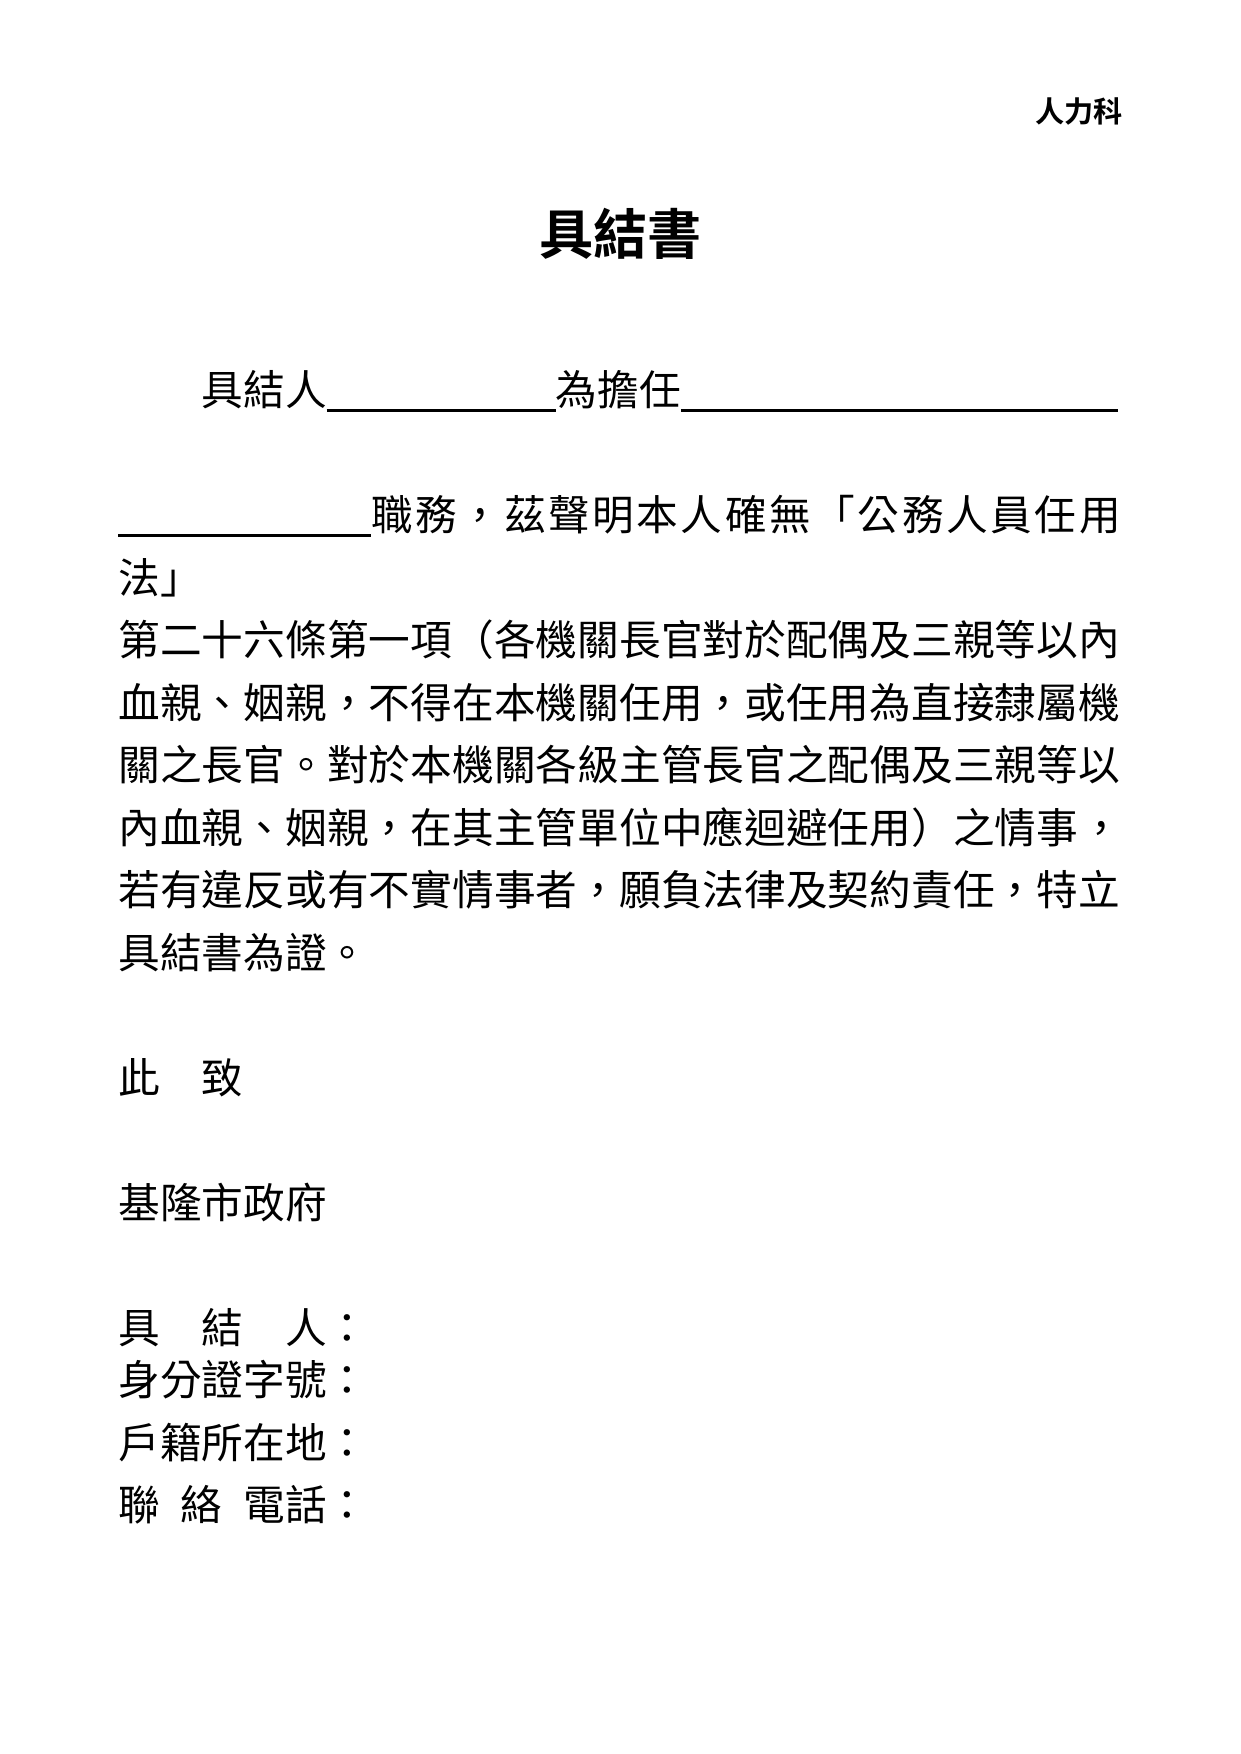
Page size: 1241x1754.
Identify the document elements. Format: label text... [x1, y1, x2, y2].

text 職務，茲聲明本人確無「公務人員任用法」 [118, 471, 1122, 596]
text 聯 絡 電話： [118, 1471, 1122, 1533]
text 具結人 為擔任 [118, 346, 1122, 408]
text 基隆市政府 [118, 1158, 1122, 1221]
text 此 致 [118, 1033, 1122, 1096]
text 具 結 人： [118, 1283, 1122, 1346]
text 身分證字號： [118, 1346, 1122, 1408]
text 第二十六條第一項（各機關長官對於配偶及三親等以內血親、姻親，不得在本機關任用，或任用為直接隸屬機關之長官。對於本機關各級主管長官之配偶及三親等以內血親、姻親，在其主管單位中應迴避任用）之情事，若有違反或有不實情事者，願負法律及契約責任，特立具結書為證。 [118, 596, 1122, 971]
text 戶籍所在地： [118, 1408, 1122, 1471]
text 具結書 [118, 158, 1122, 283]
